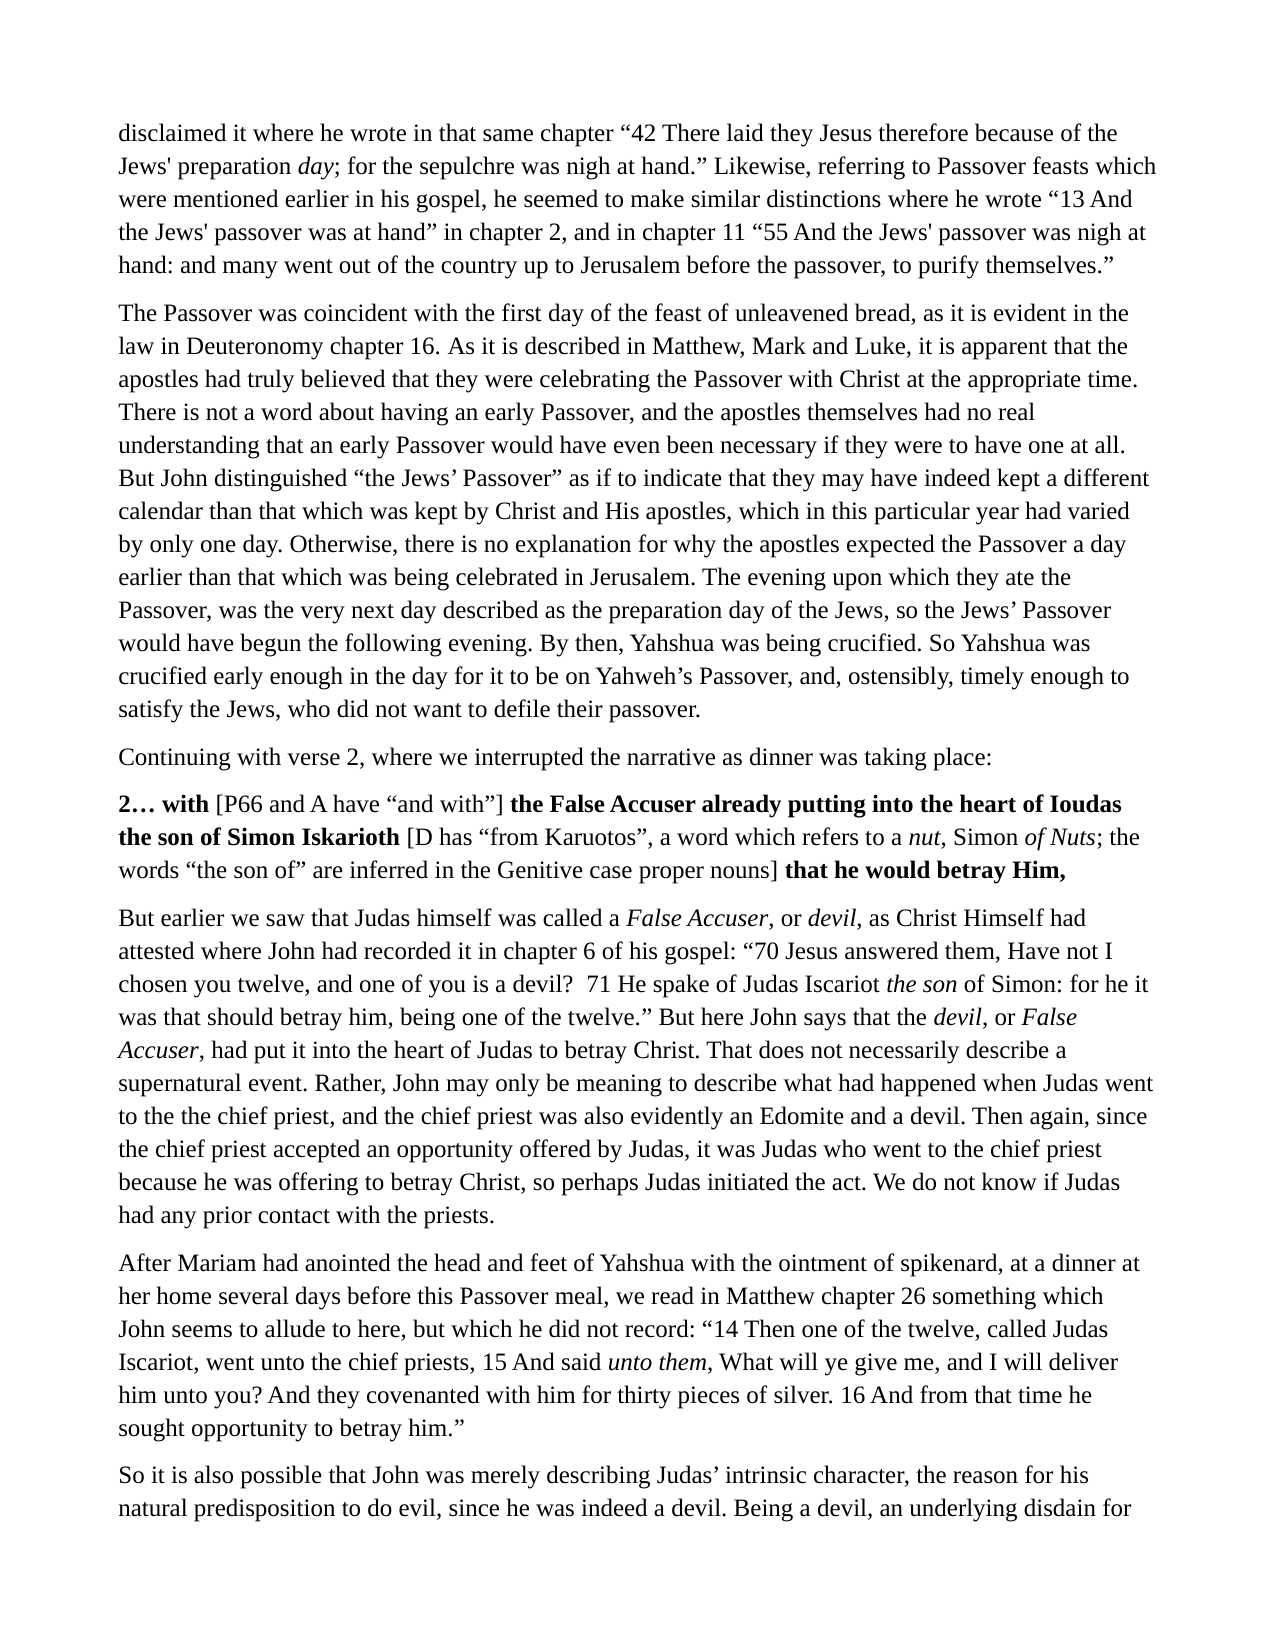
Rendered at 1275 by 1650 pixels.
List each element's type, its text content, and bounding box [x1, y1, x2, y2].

text The Passover was coincident with the first day of the feast of unleavened bread, as it is evident in the law in Deuteronomy chapter 16. As it is described in Matthew, Mark and Luke, it is apparent that the apostles had truly believed that they were celebrating the Passover with Christ at the appropriate time. There is not a word about having an early Passover, and the apostles themselves had no real understanding that an early Passover would have even been necessary if they were to have one at all. But John distinguished “the Jews’ Passover” as if to indicate that they may have indeed kept a different calendar than that which was kept by Christ and His apostles, which in this particular year had varied by only one day. Otherwise, there is no explanation for why the apostles expected the Passover a day earlier than that which was being celebrated in Jerusalem. The evening upon which they ate the Passover, was the very next day described as the preparation day of the Jews, so the Jews’ Passover would have begun the following evening. By then, Yahshua was being crucified. So Yahshua was crucified early enough in the day for it to be on Yahweh’s Passover, and, ostensibly, timely enough to satisfy the Jews, who did not want to defile their passover. [118, 298, 1157, 723]
text After Mariam had anointed the head and feet of Yahshua with the ointment of spikenard, at a dinner at her home several days before this Passover meal, we read in Matthew chapter 26 something which John seems to allude to here, but which he did not record: “14 Then one of the twelve, called Judas Iscariot, went unto the chief priests, 15 And said unto them, What will ye give me, and I will deliver him unto you? And they covenanted with him for thirty pieces of silver. 16 And from that time he sought opportunity to betray him.” [118, 1248, 1157, 1442]
text disclaimed it where he wrote in that same chapter “42 There laid they Jesus therefore because of the Jews' preparation day; for the sepulchre was nigh at hand.” Likewise, referring to Passover feasts which were mentioned earlier in his gospel, he seemed to make similar distinctions where he wrote “13 And the Jews' passover was at hand” in chapter 2, and in chapter 11 “55 And the Jews' passover was nigh at hand: and many went out of the country up to Jerusalem before the passover, to purify themselves.” [118, 118, 1157, 279]
text So it is also possible that John was merely describing Judas’ intrinsic character, the reason for his natural predisposition to do evil, since he was indeed a devil. Being a devil, an underlying disdain for [118, 1460, 1157, 1522]
text 2… with [P66 and A have “and with”] the False Accuser already putting into the heart of Ioudas the son of Simon Iskarioth [D has “from Karuotos”, a word which refers to a nut, Simon of Nuts; the words “the son of” are inferred in the Genitive case proper nouns] that he would betray Him, [118, 789, 1157, 884]
text Continuing with verse 2, where we interrupted the narrative as dinner was taking place: [118, 742, 1157, 770]
text But earlier we saw that Judas himself was called a False Accuser, or devil, as Christ Himself had attested where John had recorded it in chapter 6 of his gospel: “70 Jesus answered them, Have not I chosen you twelve, and one of you is a devil? 71 He spake of Judas Iscariot the son of Simon: for he it was that should betray him, being one of the twelve.” But here John says that the devil, or False Accuser, had put it into the heart of Judas to betray Christ. That does not necessarily describe a supernatural event. Rather, John may only be meaning to describe what had happened when Judas went to the the chief priest, and the chief priest was also evidently an Edomite and a devil. Then again, since the chief priest accepted an opportunity offered by Judas, it was Judas who went to the chief priest because he was offering to betray Christ, so perhaps Judas initiated the act. We do not know if Judas had any prior contact with the priests. [118, 903, 1157, 1229]
